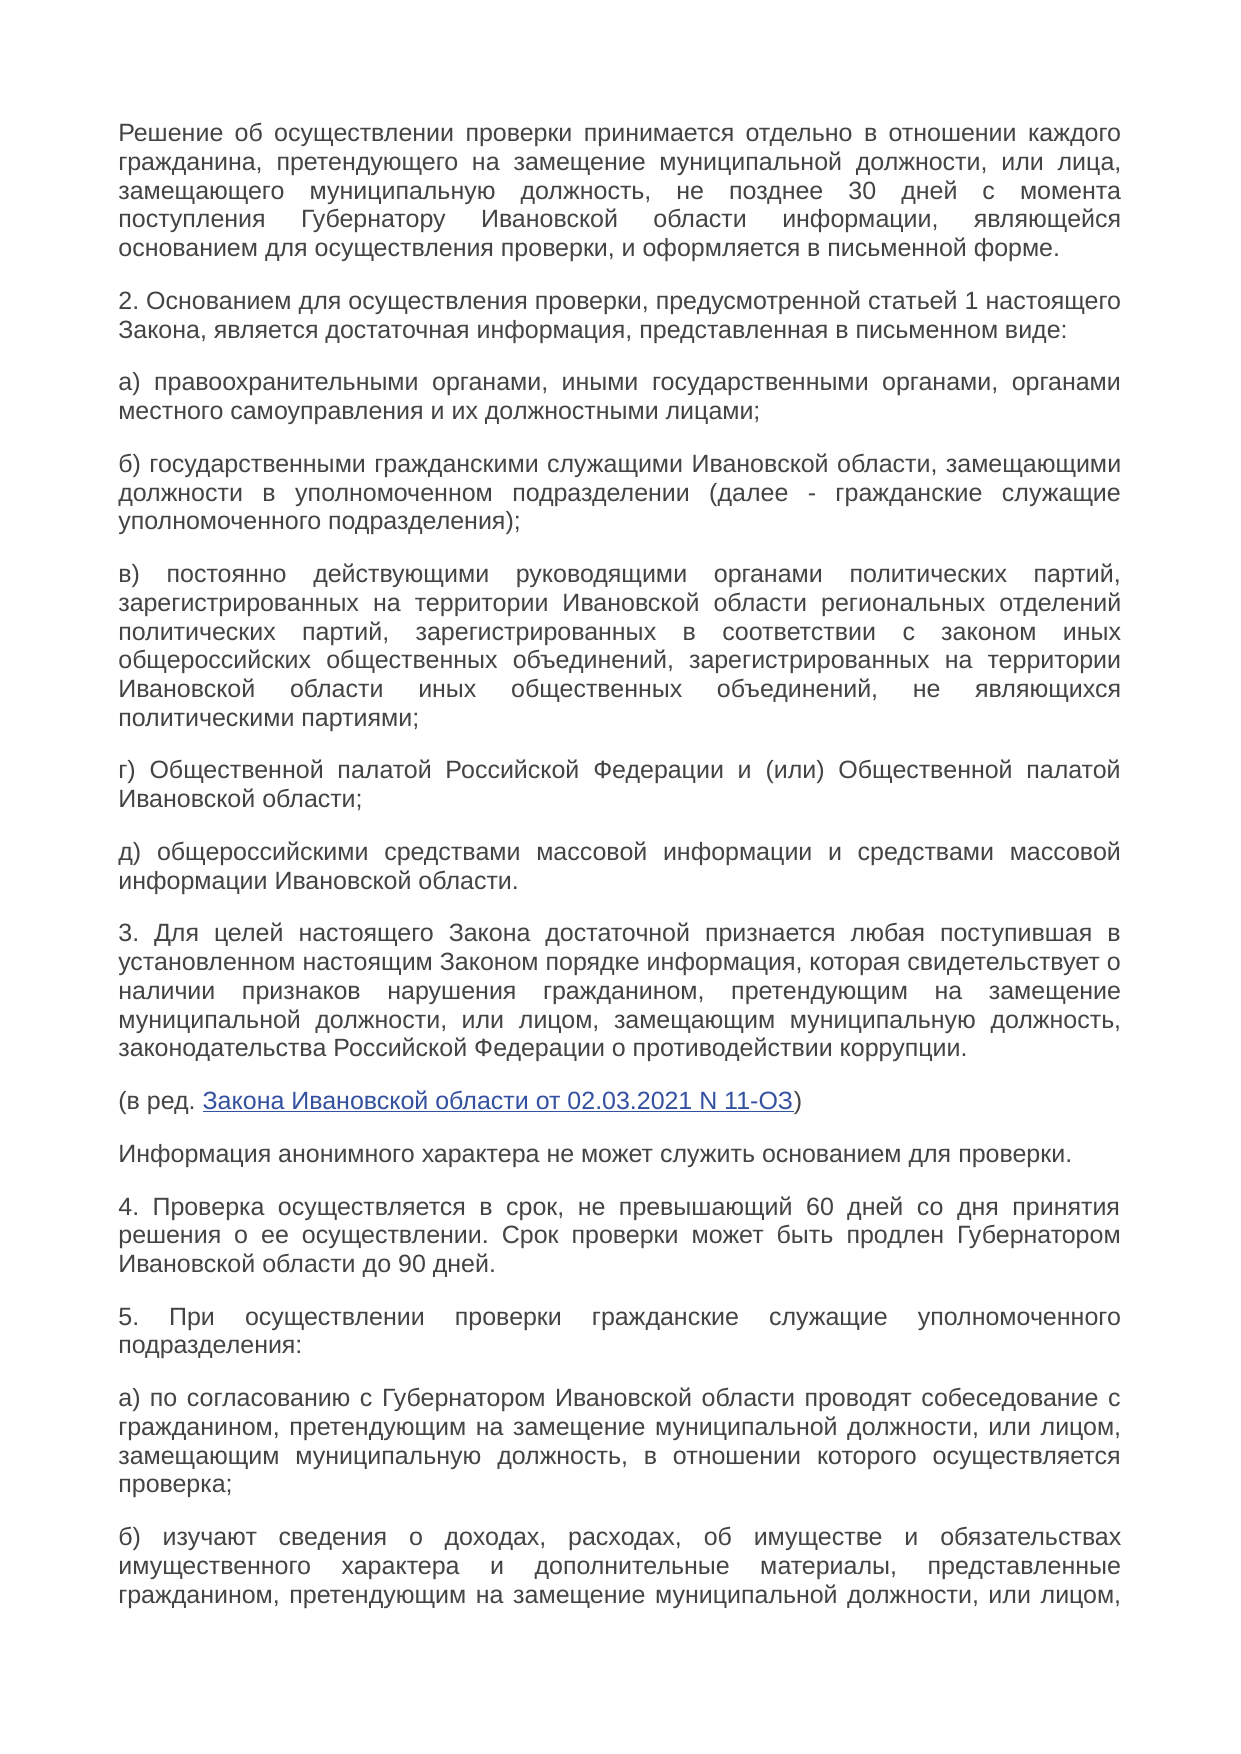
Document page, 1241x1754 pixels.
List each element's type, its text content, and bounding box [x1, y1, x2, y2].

text а) правоохранительными органами, иными государственными органами, органами местного самоуправления и их должностными лицами; [118, 367, 1122, 425]
text а) по согласованию с Губернатором Ивановской области проводят собеседование с гражданином, претендующим на замещение муниципальной должности, или лицом, замещающим муниципальную должность, в отношении которого осуществляется проверка; [118, 1383, 1122, 1498]
text д) общероссийскими средствами массовой информации и средствами массовой информации Ивановской области. [118, 837, 1122, 894]
text 2. Основанием для осуществления проверки, предусмотренной статьей 1 настоящего Закона, является достаточная информация, представленная в письменном виде: [118, 286, 1122, 343]
text б) изучают сведения о доходах, расходах, об имуществе и обязательствах имущественного характера и дополнительные материалы, представленные гражданином, претендующим на замещение муниципальной должности, или лицом, [118, 1522, 1122, 1608]
text б) государственными гражданскими служащими Ивановской области, замещающими должности в уполномоченном подразделении (далее - гражданские служащие уполномоченного подразделения); [118, 449, 1122, 535]
text 3. Для целей настоящего Закона достаточной признается любая поступившая в установленном настоящим Законом порядке информация, которая свидетельствует о наличии признаков нарушения гражданином, претендующим на замещение муниципальной должности, или лицом, замещающим муниципальную должность, законодательства Российской Федерации о противодействии коррупции. [118, 918, 1122, 1062]
text (в ред. Закона Ивановской области от 02.03.2021 N 11-ОЗ) [118, 1086, 1122, 1115]
text Решение об осуществлении проверки принимается отдельно в отношении каждого гражданина, претендующего на замещение муниципальной должности, или лица, замещающего муниципальную должность, не позднее 30 дней с момента поступления Губернатору Ивановской области информации, являющейся основанием для осуществления проверки, и оформляется в письменной форме. [118, 118, 1122, 262]
text Информация анонимного характера не может служить основанием для проверки. [118, 1139, 1122, 1167]
text в) постоянно действующими руководящими органами политических партий, зарегистрированных на территории Ивановской области региональных отделений политических партий, зарегистрированных в соответствии с законом иных общероссийских общественных объединений, зарегистрированных на территории Ивановской области иных общественных объединений, не являющихся политическими партиями; [118, 559, 1122, 731]
text 4. Проверка осуществляется в срок, не превышающий 60 дней со дня принятия решения о ее осуществлении. Срок проверки может быть продлен Губернатором Ивановской области до 90 дней. [118, 1191, 1122, 1278]
text 5. При осуществлении проверки гражданские служащие уполномоченного подразделения: [118, 1302, 1122, 1359]
text г) Общественной палатой Российской Федерации и (или) Общественной палатой Ивановской области; [118, 755, 1122, 813]
